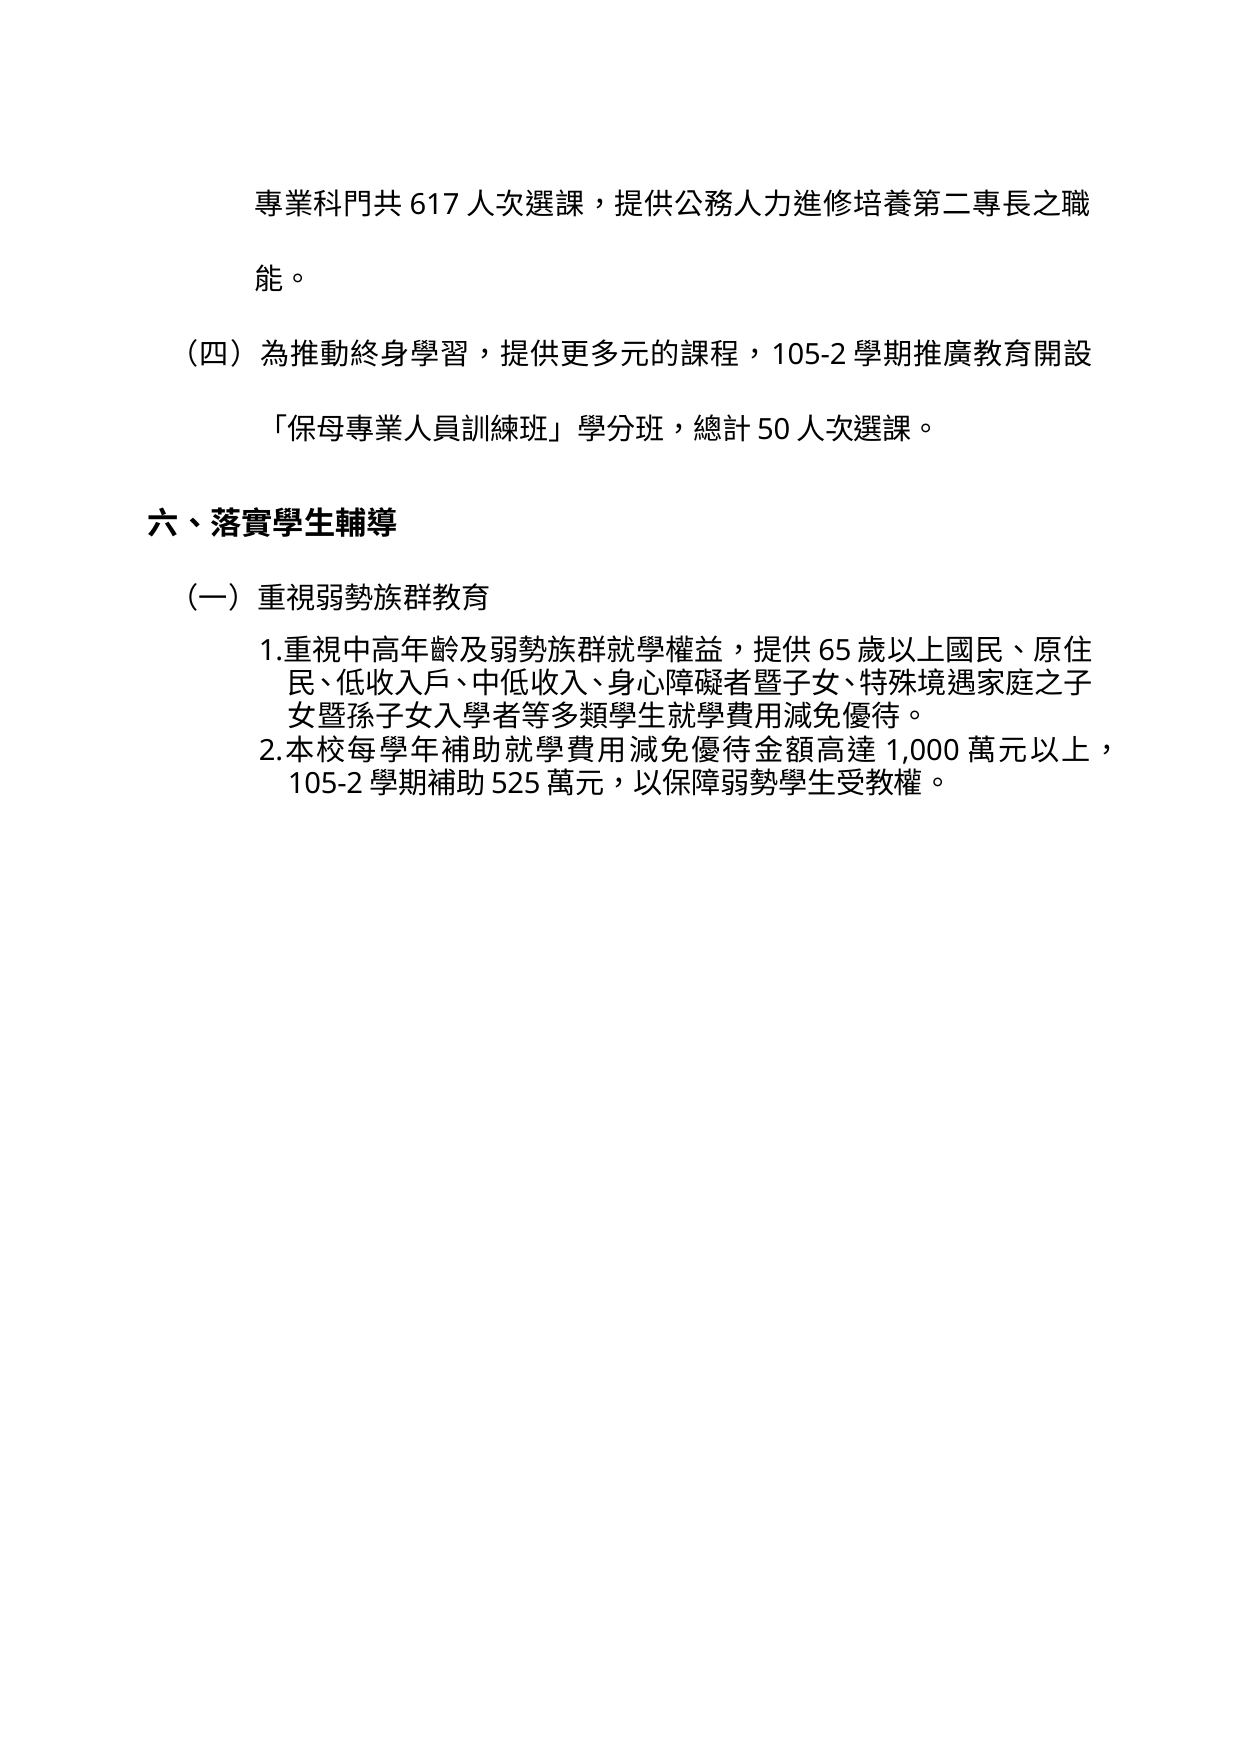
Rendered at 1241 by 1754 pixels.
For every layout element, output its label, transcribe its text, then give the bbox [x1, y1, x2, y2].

text （一）重視弱勢族群教育 [169, 558, 1092, 633]
text 1.重視中高年齡及弱勢族群就學權益，提供65歲以上國民、原住民、低收入戶、中低收入、身心障礙者暨子女、特殊境遇家庭之子女暨孫子女入學者等多類學生就學費用減免優待。 [258, 633, 1092, 733]
text 2.本校每學年補助就學費用減免優待金額高達1,000萬元以上，105-2學期補助525萬元，以保障弱勢學生受教權。 [258, 733, 1092, 800]
text （四）為推動終身學習，提供更多元的課程，105-2學期推廣教育開設「保母專業人員訓練班」學分班，總計50人次選課。 [169, 314, 1092, 464]
text 六、落實學生輔導 [148, 483, 1092, 558]
text 專業科門共617人次選課，提供公務人力進修培養第二專長之職能。 [169, 164, 1092, 314]
